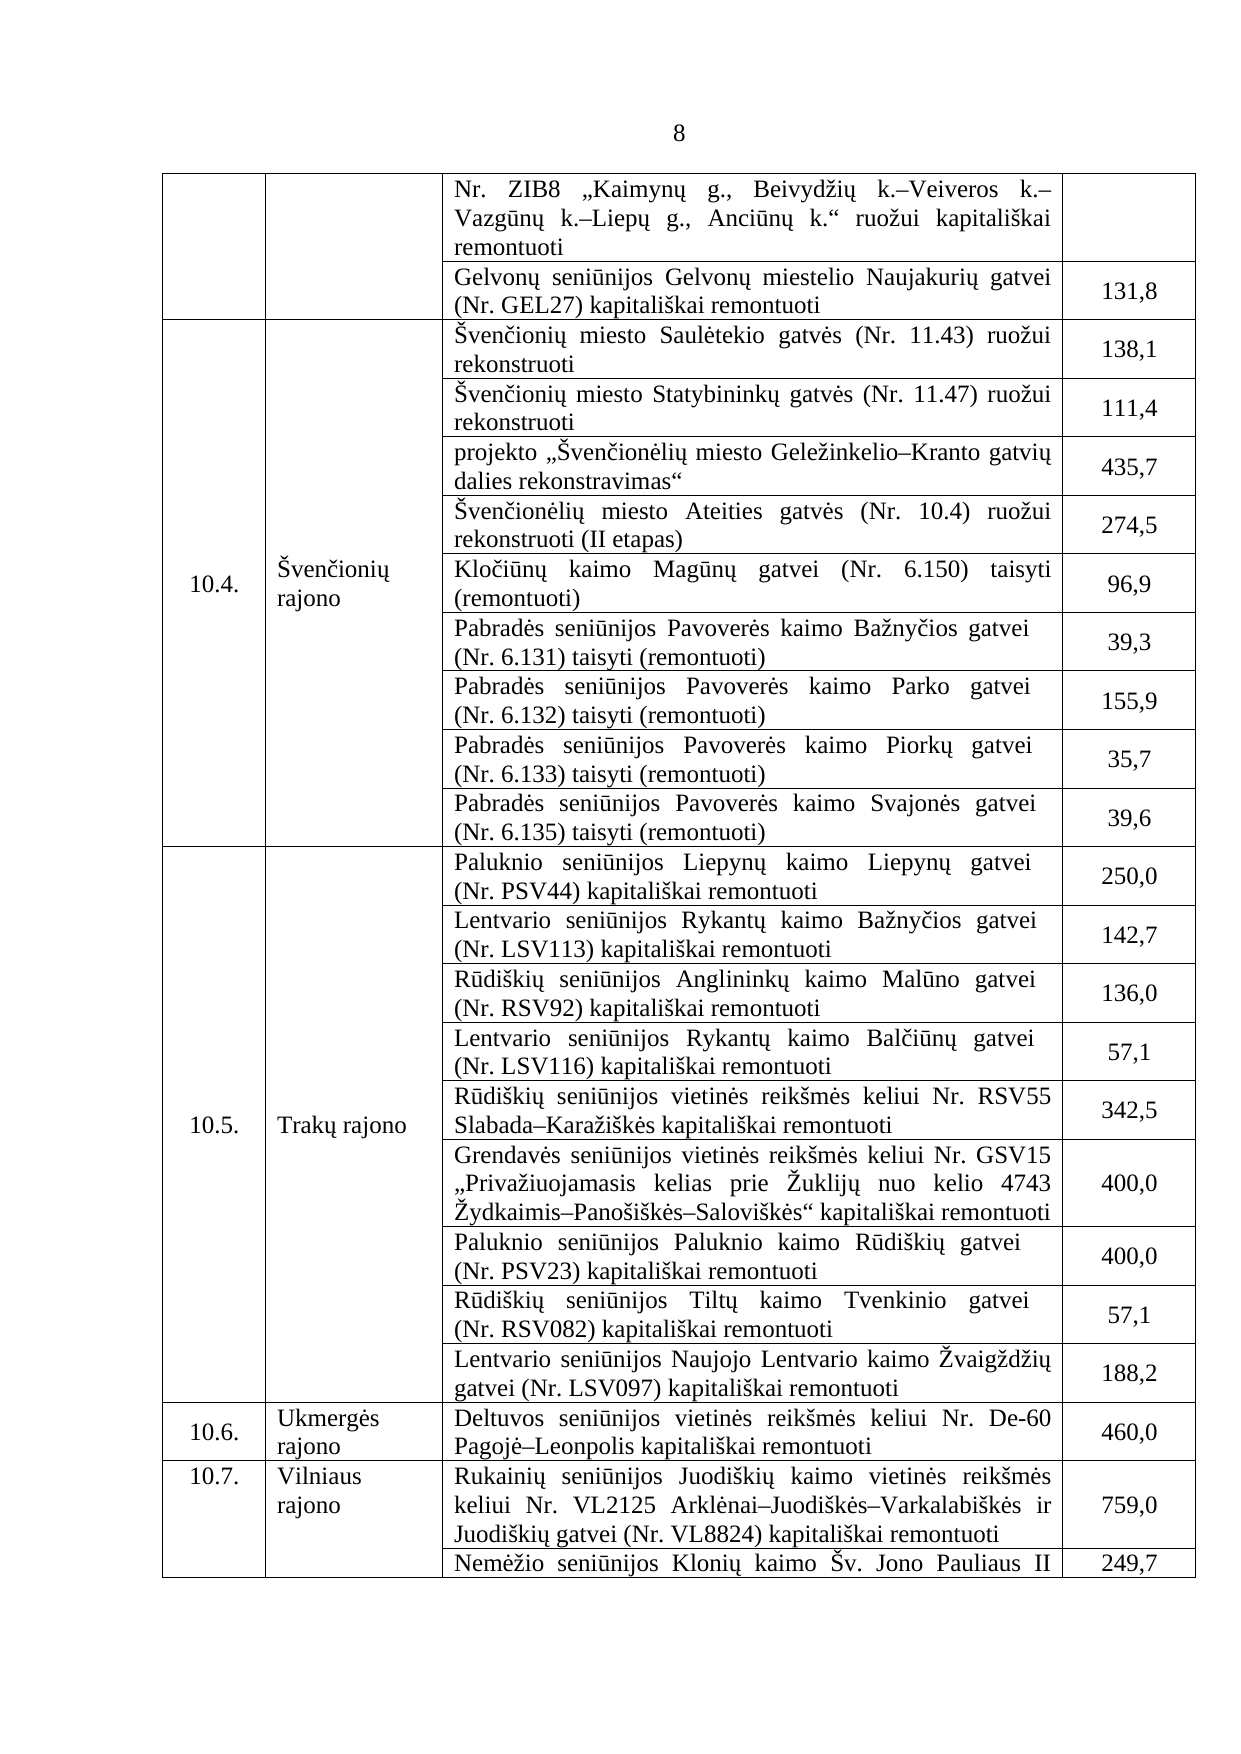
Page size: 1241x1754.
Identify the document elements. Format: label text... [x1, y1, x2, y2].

table_cell 460,0 [1063, 1403, 1195, 1460]
table_cell Pabradės seniūnijos Pavoverės kaimo Piorkų gatvei (Nr. 6.133) taisyti (remontuoti) [443, 730, 1062, 787]
table_cell 188,2 [1063, 1344, 1195, 1402]
table_cell Pabradės seniūnijos Pavoverės kaimo Svajonės gatvei (Nr. 6.135) taisyti (remontuoti) [443, 789, 1062, 846]
table_cell projekto „Švenčionėlių miesto Geležinkelio–Kranto gatvių dalies rekonstravimas“ [443, 437, 1062, 495]
table_cell Kločiūnų kaimo Magūnų gatvei (Nr. 6.150) taisyti (remontuoti) [443, 554, 1062, 612]
table_cell Vilniaus rajono [266, 1461, 442, 1577]
table_cell 136,0 [1063, 964, 1195, 1022]
table_cell 249,7 [1063, 1549, 1195, 1577]
table_cell Rūdiškių seniūnijos Anglininkų kaimo Malūno gatvei (Nr. RSV92) kapitališkai remontuoti [443, 964, 1062, 1022]
table_cell 10.6. [163, 1403, 265, 1460]
table_cell 10.4. [163, 320, 265, 846]
table_cell 155,9 [1063, 671, 1195, 729]
table_cell Paluknio seniūnijos Liepynų kaimo Liepynų gatvei (Nr. PSV44) kapitališkai remontuoti [443, 847, 1062, 904]
table_cell 138,1 [1063, 320, 1195, 378]
table_cell 759,0 [1063, 1461, 1195, 1547]
table_cell 342,5 [1063, 1081, 1195, 1139]
table_cell Švenčionių rajono [266, 320, 442, 846]
table_cell 35,7 [1063, 730, 1195, 787]
table_cell Pabradės seniūnijos Pavoverės kaimo Parko gatvei (Nr. 6.132) taisyti (remontuoti) [443, 671, 1062, 729]
table_cell 57,1 [1063, 1023, 1195, 1080]
table_cell 435,7 [1063, 437, 1195, 495]
table_cell Rukainių seniūnijos Juodiškių kaimo vietinės reikšmės keliui Nr. VL2125 Arklėnai–Juodiškės–Varkalabiškės ir Juodiškių gatvei (Nr. VL8824) kapitališkai remontuoti [443, 1461, 1062, 1547]
table_cell 57,1 [1063, 1286, 1195, 1343]
table_cell Lentvario seniūnijos Naujojo Lentvario kaimo Žvaigždžių gatvei (Nr. LSV097) kapitališkai remontuoti [443, 1344, 1062, 1402]
table_cell Gelvonų seniūnijos Gelvonų miestelio Naujakurių gatvei (Nr. GEL27) kapitališkai remontuoti [443, 262, 1062, 319]
table_cell Trakų rajono [266, 847, 442, 1402]
table_cell 111,4 [1063, 379, 1195, 436]
table_cell Paluknio seniūnijos Paluknio kaimo Rūdiškių gatvei (Nr. PSV23) kapitališkai remontuoti [443, 1227, 1062, 1284]
table_cell Nr. ZIB8 „Kaimynų g., Beivydžių k.–Veiveros k.–Vazgūnų k.–Liepų g., Anciūnų k.“ ruožui kapitališkai remontuoti [443, 174, 1062, 261]
table_cell Grendavės seniūnijos vietinės reikšmės keliui Nr. GSV15 „Privažiuojamasis kelias prie Žuklijų nuo kelio 4743 Žydkaimis–Panošiškės–Saloviškės“ kapitališkai remontuoti [443, 1140, 1062, 1226]
table_cell [163, 174, 265, 319]
table_cell Pabradės seniūnijos Pavoverės kaimo Bažnyčios gatvei (Nr. 6.131) taisyti (remontuoti) [443, 613, 1062, 670]
table_cell 10.5. [163, 847, 265, 1402]
table_cell [1063, 174, 1195, 261]
table_cell 39,3 [1063, 613, 1195, 670]
table_cell 274,5 [1063, 496, 1195, 553]
table_cell 250,0 [1063, 847, 1195, 904]
table_cell Švenčionių miesto Saulėtekio gatvės (Nr. 11.43) ruožui rekonstruoti [443, 320, 1062, 378]
table_cell Rūdiškių seniūnijos vietinės reikšmės keliui Nr. RSV55 Slabada–Karažiškės kapitališkai remontuoti [443, 1081, 1062, 1139]
table_cell Rūdiškių seniūnijos Tiltų kaimo Tvenkinio gatvei (Nr. RSV082) kapitališkai remontuoti [443, 1286, 1062, 1343]
table_cell Švenčionių miesto Statybininkų gatvės (Nr. 11.47) ruožui rekonstruoti [443, 379, 1062, 436]
table_cell 39,6 [1063, 789, 1195, 846]
table_cell 142,7 [1063, 906, 1195, 963]
table_cell Lentvario seniūnijos Rykantų kaimo Balčiūnų gatvei (Nr. LSV116) kapitališkai remontuoti [443, 1023, 1062, 1080]
table_cell Ukmergės rajono [266, 1403, 442, 1460]
table_cell 131,8 [1063, 262, 1195, 319]
table_cell 400,0 [1063, 1140, 1195, 1226]
table_cell 10.7. [163, 1461, 265, 1577]
table_cell [266, 174, 442, 319]
table_cell Nemėžio seniūnijos Klonių kaimo Šv. Jono Pauliaus II [443, 1549, 1062, 1577]
table_cell Lentvario seniūnijos Rykantų kaimo Bažnyčios gatvei (Nr. LSV113) kapitališkai remontuoti [443, 906, 1062, 963]
table_cell Deltuvos seniūnijos vietinės reikšmės keliui Nr. De-60 Pagojė–Leonpolis kapitališkai remontuoti [443, 1403, 1062, 1460]
table_cell 96,9 [1063, 554, 1195, 612]
table_cell 400,0 [1063, 1227, 1195, 1284]
table_cell Švenčionėlių miesto Ateities gatvės (Nr. 10.4) ruožui rekonstruoti (II etapas) [443, 496, 1062, 553]
